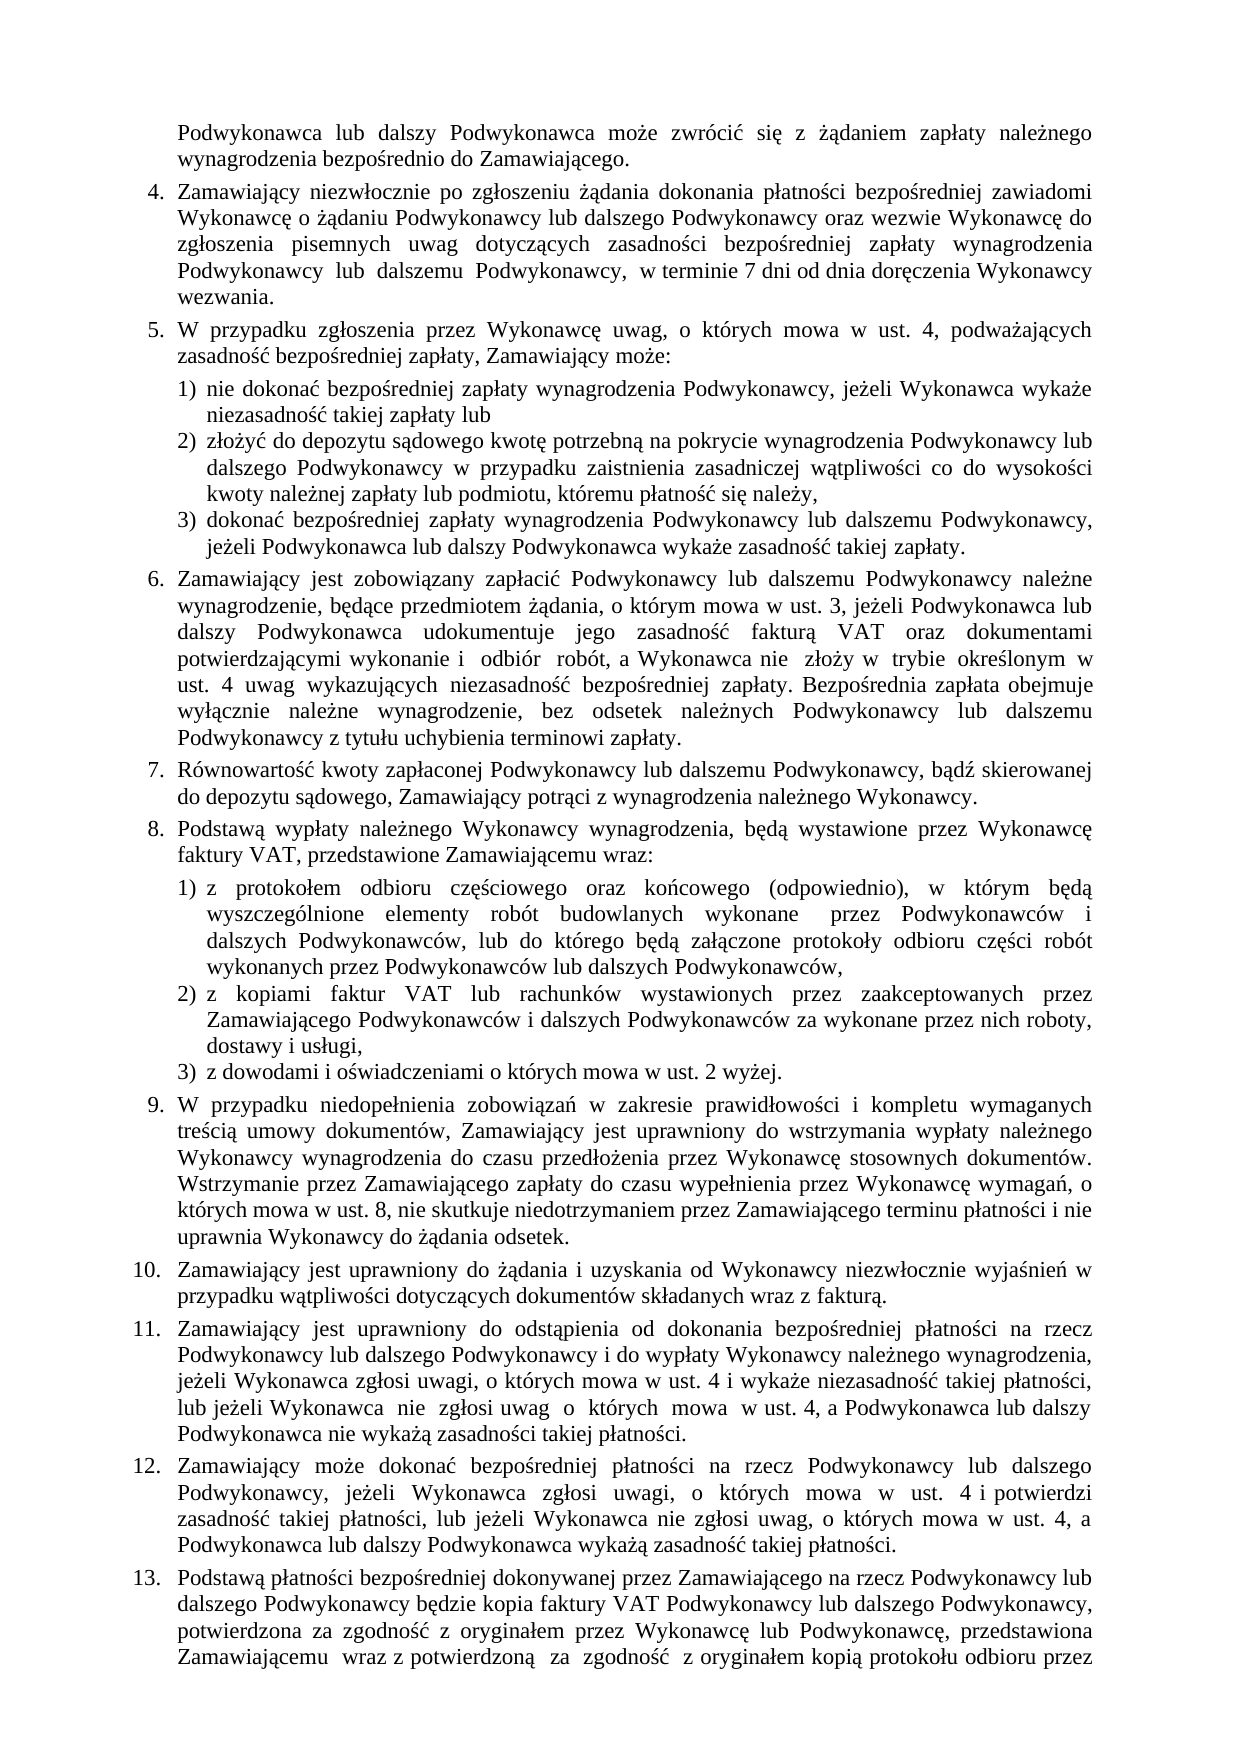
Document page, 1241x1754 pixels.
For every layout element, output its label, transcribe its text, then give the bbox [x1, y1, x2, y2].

list z kopiami faktur VAT lub rachunków wystawionych przez zaakceptowanych przez Zamawiającego Podwykonawców i dalszych Podwykonawców za wykonane przez nich roboty, dostawy i usługi, [177, 979, 1094, 1059]
list Podwykonawca lub dalszy Podwykonawca może zwrócić się z żądaniem zapłaty należnego wynagrodzenia bezpośrednio do Zamawiającego. [147, 119, 1093, 171]
list złożyć do depozytu sądowego kwotę potrzebną na pokrycie wynagrodzenia Podwykonawcy lub dalszego Podwykonawcy w przypadku zaistnienia zasadniczej wątpliwości co do wysokości kwoty należnej zapłaty lub podmiotu, któremu płatność się należy, [177, 427, 1094, 507]
list W przypadku niedopełnienia zobowiązań w zakresie prawidłowości i kompletu wymaganych treścią umowy dokumentów, Zamawiający jest uprawniony do wstrzymania wypłaty należnego Wykonawcy wynagrodzenia do czasu przedłożenia przez Wykonawcę stosownych dokumentów. Wstrzymanie przez Zamawiającego zapłaty do czasu wypełnienia przez Wykonawcę wymagań, o których mowa w ust. 8, nie skutkuje niedotrzymaniem przez Zamawiającego terminu płatności i nie uprawnia Wykonawcy do żądania odsetek. [147, 1091, 1094, 1249]
list Podstawą płatności bezpośredniej dokonywanej przez Zamawiającego na rzecz Podwykonawcy lub dalszego Podwykonawcy będzie kopia faktury VAT Podwykonawcy lub dalszego Podwykonawcy, potwierdzona za zgodność z oryginałem przez Wykonawcę lub Podwykonawcę, przedstawiona Zamawiającemu wraz z potwierdzoną za zgodność z oryginałem kopią protokołu odbioru przez [132, 1564, 1094, 1669]
list z dowodami i oświadczeniami o których mowa w ust. 2 wyżej. [177, 1059, 1121, 1085]
list Podstawą wypłaty należnego Wykonawcy wynagrodzenia, będą wystawione przez Wykonawcę faktury VAT, przedstawione Zamawiającemu wraz: [147, 815, 1093, 868]
list Zamawiający niezwłocznie po zgłoszeniu żądania dokonania płatności bezpośredniej zawiadomi Wykonawcę o żądaniu Podwykonawcy lub dalszego Podwykonawcy oraz wezwie Wykonawcę do zgłoszenia pisemnych uwag dotyczących zasadności bezpośredniej zapłaty wynagrodzenia Podwykonawcy lub dalszemu Podwykonawcy, w terminie 7 dni od dnia doręczenia Wykonawcy wezwania. [147, 178, 1094, 309]
list Zamawiający jest uprawniony do żądania i uzyskania od Wykonawcy niezwłocznie wyjaśnień w przypadku wątpliwości dotyczących dokumentów składanych wraz z fakturą. [132, 1256, 1094, 1308]
list Równowartość kwoty zapłaconej Podwykonawcy lub dalszemu Podwykonawcy, bądź skierowanej do depozytu sądowego, Zamawiający potrąci z wynagrodzenia należnego Wykonawcy. [147, 756, 1093, 809]
list Zamawiający jest uprawniony do odstąpienia od dokonania bezpośredniej płatności na rzecz Podwykonawcy lub dalszego Podwykonawcy i do wypłaty Wykonawcy należnego wynagrodzenia, jeżeli Wykonawca zgłosi uwagi, o których mowa w ust. 4 i wykaże niezasadność takiej płatności, lub jeżeli Wykonawca nie zgłosi uwag o których mowa w ust. 4, a Podwykonawca lub dalszy Podwykonawca nie wykażą zasadności takiej płatności. [132, 1315, 1094, 1446]
list z protokołem odbioru częściowego oraz końcowego (odpowiednio), w którym będą wyszczególnione elementy robót budowlanych wykonane przez Podwykonawców i dalszych Podwykonawców, lub do którego będą załączone protokoły odbioru części robót wykonanych przez Podwykonawców lub dalszych Podwykonawców, [177, 874, 1094, 979]
list nie dokonać bezpośredniej zapłaty wynagrodzenia Podwykonawcy, jeżeli Wykonawca wykaże niezasadność takiej zapłaty lub [177, 375, 1093, 427]
list Zamawiający może dokonać bezpośredniej płatności na rzecz Podwykonawcy lub dalszego Podwykonawcy, jeżeli Wykonawca zgłosi uwagi, o których mowa w ust. 4 i potwierdzi zasadność takiej płatności, lub jeżeli Wykonawca nie zgłosi uwag, o których mowa w ust. 4, a Podwykonawca lub dalszy Podwykonawca wykażą zasadność takiej płatności. [132, 1452, 1094, 1558]
list dokonać bezpośredniej zapłaty wynagrodzenia Podwykonawcy lub dalszemu Podwykonawcy, jeżeli Podwykonawca lub dalszy Podwykonawca wykaże zasadność takiej zapłaty. [177, 507, 1094, 559]
list W przypadku zgłoszenia przez Wykonawcę uwag, o których mowa w ust. 4, podważających zasadność bezpośredniej zapłaty, Zamawiający może: [147, 316, 1093, 368]
list Zamawiający jest zobowiązany zapłacić Podwykonawcy lub dalszemu Podwykonawcy należne wynagrodzenie, będące przedmiotem żądania, o którym mowa w ust. 3, jeżeli Podwykonawca lub dalszy Podwykonawca udokumentuje jego zasadność fakturą VAT oraz dokumentami potwierdzającymi wykonanie i odbiór robót, a Wykonawca nie złoży w trybie określonym w ust. 4 uwag wykazujących niezasadność bezpośredniej zapłaty. Bezpośrednia zapłata obejmuje wyłącznie należne wynagrodzenie, bez odsetek należnych Podwykonawcy lub dalszemu Podwykonawcy z tytułu uchybienia terminowi zapłaty. [147, 566, 1093, 750]
